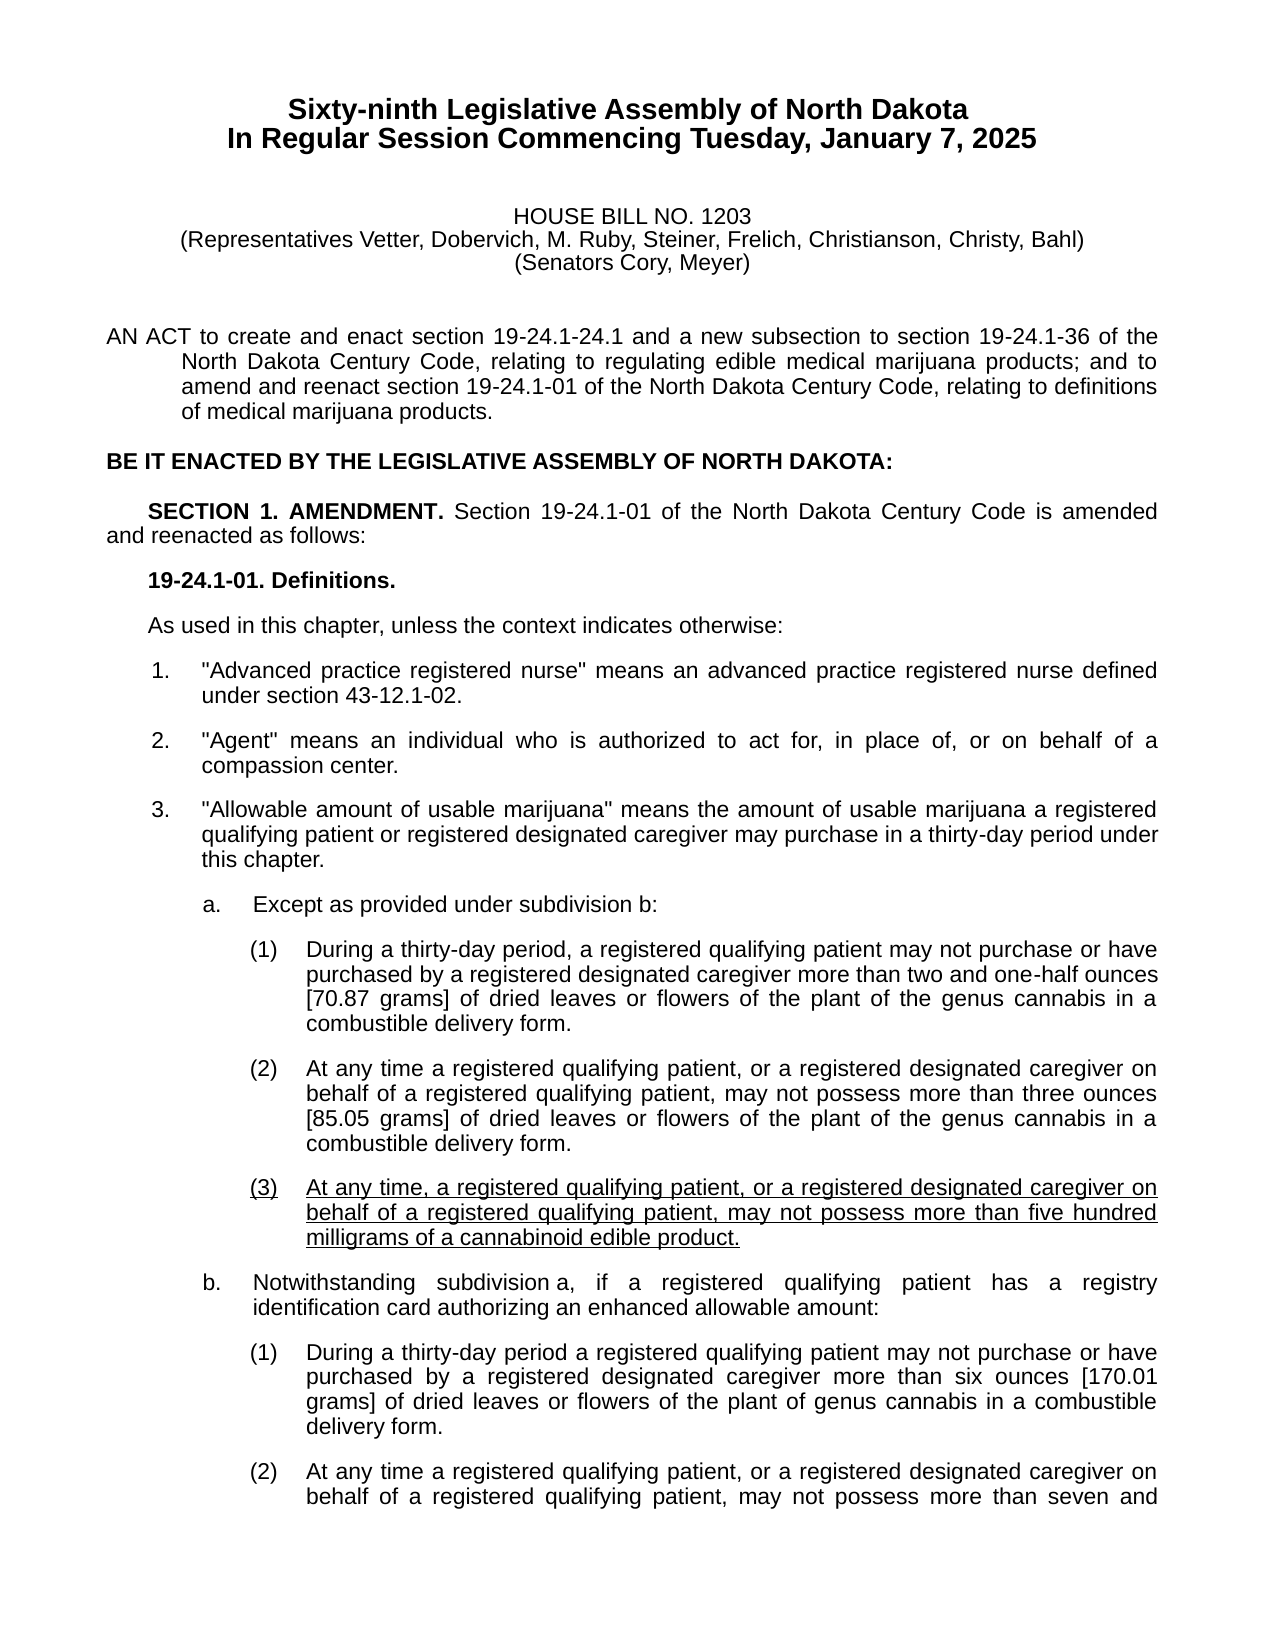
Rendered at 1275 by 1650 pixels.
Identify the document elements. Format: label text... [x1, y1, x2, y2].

text b. Notwithstanding subdivision a, if a registered qualifying patient has a registry identification card authorizing an enhanced allowable amount: [106, 1271, 1158, 1320]
text (3) At any time, a registered qualifying patient, or a registered designated caregiver on behalf of a registered qualifying patient, may not possess more than five hundred milligrams of a cannabinoid edible product. [106, 1176, 1158, 1250]
text As used in this chapter, unless the context indicates otherwise: [106, 614, 1158, 639]
text (2) At any time a registered qualifying patient, or a registered designated caregiver on behalf of a registered qualifying patient, may not possess more than seven and [106, 1459, 1158, 1509]
title AN ACT to create and enact section 19‑24.1‑24.1 and a new subsection to section 19‑24.1‑36 of the North Dakota Century Code, relating to regulating edible medical marijuana products; and to amend and reenact section 19‑24.1‑01 of the North Dakota Century Code, relating to definitions of medical marijuana products. [106, 325, 1158, 424]
text 2. "Agent" means an individual who is authorized to act for, in place of, or on behalf of a compassion center. [106, 728, 1158, 778]
text (Representatives Vetter, Dobervich, M. Ruby, Steiner, Frelich, Christianson, Christy, Bahl) [106, 229, 1158, 252]
text a. Except as provided under subdivision b: [106, 893, 1158, 917]
text 1. "Advanced practice registered nurse" means an advanced practice registered nurse defined under section 43‑12.1‑02. [106, 659, 1158, 708]
text House BILL NO. 1203 [106, 204, 1158, 229]
title Sixty-ninth Legislative Assembly of North Dakota [106, 96, 1158, 125]
text (2) At any time a registered qualifying patient, or a registered designated caregiver on behalf of a registered qualifying patient, may not possess more than three ounces [85.05 grams] of dried leaves or flowers of the plant of the genus cannabis in a combustible delivery form. [106, 1057, 1158, 1156]
text (1) During a thirty‑day period a registered qualifying patient may not purchase or have purchased by a registered designated caregiver more than six ounces [170.01 grams] of dried leaves or flowers of the plant of genus cannabis in a combustible delivery form. [106, 1340, 1158, 1439]
text SECTION 1. AMENDMENT. Section 19‑24.1‑01 of the North Dakota Century Code is amended and reenacted as follows: [106, 499, 1158, 549]
text BE IT ENACTED BY THE LEGISLATIVE ASSEMBLY OF NORTH DAKOTA: [106, 449, 1158, 474]
title In Regular Session Commencing Tuesday, January 7, 2025 [106, 125, 1158, 154]
text 3. "Allowable amount of usable marijuana" means the amount of usable marijuana a registered qualifying patient or registered designated caregiver may purchase in a thirty‑day period under this chapter. [106, 798, 1158, 872]
subtitle 19‑24.1‑01. Definitions. [106, 569, 1158, 594]
text (Senators Cory, Meyer) [106, 252, 1158, 275]
text (1) During a thirty‑day period, a registered qualifying patient may not purchase or have purchased by a registered designated caregiver more than two and one‑half ounces [70.87 grams] of dried leaves or flowers of the plant of the genus cannabis in a combustible delivery form. [106, 937, 1158, 1037]
